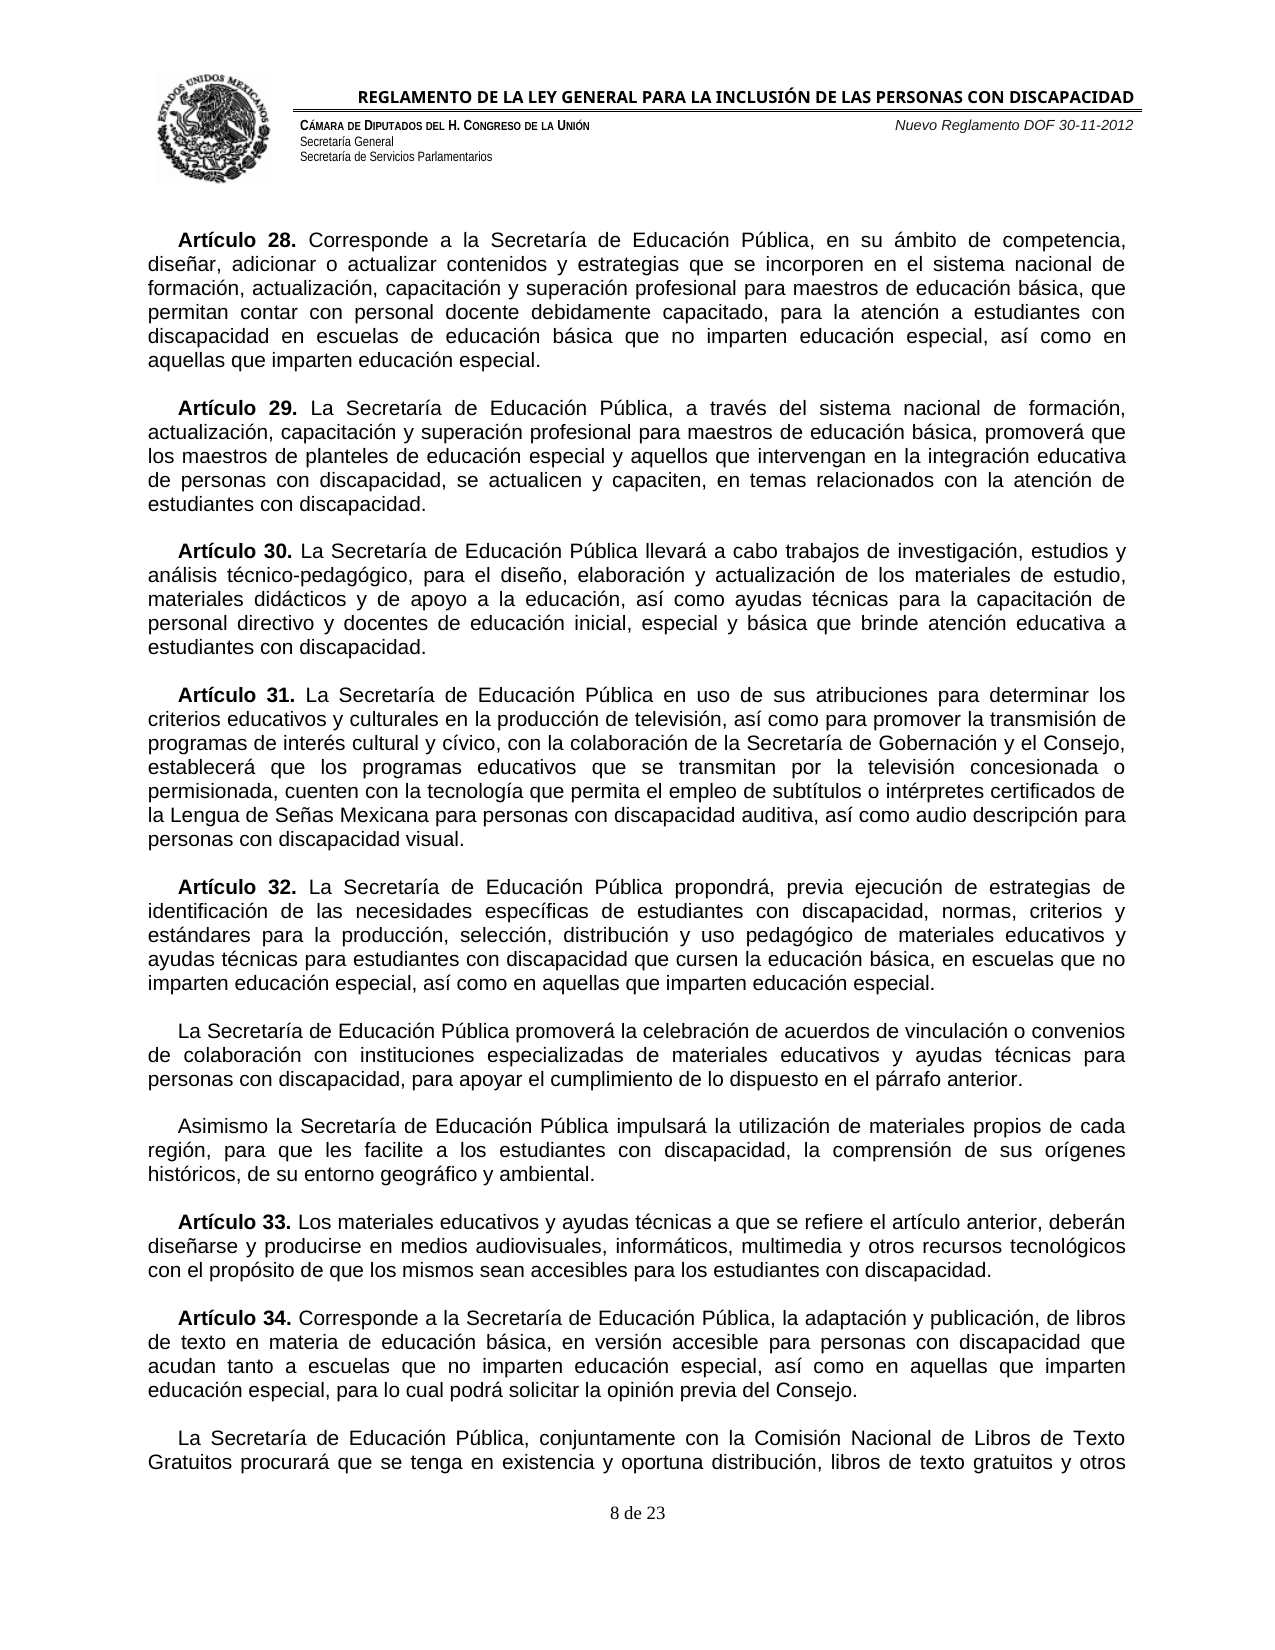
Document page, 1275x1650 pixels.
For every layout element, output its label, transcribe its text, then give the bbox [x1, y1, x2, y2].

text Artículo 34. Corresponde a la Secretaría de Educación Pública, la adaptación y publicación, de libros de texto en materia de educación básica, en versión accesible para personas con discapacidad que acudan tanto a escuelas que no imparten educación especial, así como en aquellas que imparten educación especial, para lo cual podrá solicitar la opinión previa del Consejo. [148, 1306, 1127, 1402]
text Artículo 28. Corresponde a la Secretaría de Educación Pública, en su ámbito de competencia, diseñar, adicionar o actualizar contenidos y estrategias que se incorporen en el sistema nacional de formación, actualización, capacitación y superación profesional para maestros de educación básica, que permitan contar con personal docente debidamente capacitado, para la atención a estudiantes con discapacidad en escuelas de educación básica que no imparten educación especial, así como en aquellas que imparten educación especial. [148, 228, 1127, 372]
text Artículo 33. Los materiales educativos y ayudas técnicas a que se refiere el artículo anterior, deberán diseñarse y producirse en medios audiovisuales, informáticos, multimedia y otros recursos tecnológicos con el propósito de que los mismos sean accesibles para los estudiantes con discapacidad. [148, 1210, 1127, 1282]
text Artículo 32. La Secretaría de Educación Pública propondrá, previa ejecución de estrategias de identificación de las necesidades específicas de estudiantes con discapacidad, normas, criterios y estándares para la producción, selección, distribución y uso pedagógico de materiales educativos y ayudas técnicas para estudiantes con discapacidad que cursen la educación básica, en escuelas que no imparten educación especial, así como en aquellas que imparten educación especial. [148, 875, 1127, 994]
text Artículo 30. La Secretaría de Educación Pública llevará a cabo trabajos de investigación, estudios y análisis técnico-pedagógico, para el diseño, elaboración y actualización de los materiales de estudio, materiales didácticos y de apoyo a la educación, así como ayudas técnicas para la capacitación de personal directivo y docentes de educación inicial, especial y básica que brinde atención educativa a estudiantes con discapacidad. [148, 539, 1127, 659]
text La Secretaría de Educación Pública, conjuntamente con la Comisión Nacional de Libros de Texto Gratuitos procurará que se tenga en existencia y oportuna distribución, libros de texto gratuitos y otros [148, 1426, 1127, 1474]
text La Secretaría de Educación Pública promoverá la celebración de acuerdos de vinculación o convenios de colaboración con instituciones especializadas de materiales educativos y ayudas técnicas para personas con discapacidad, para apoyar el cumplimiento de lo dispuesto en el párrafo anterior. [148, 1018, 1127, 1090]
text Asimismo la Secretaría de Educación Pública impulsará la utilización de materiales propios de cada región, para que les facilite a los estudiantes con discapacidad, la comprensión de sus orígenes históricos, de su entorno geográfico y ambiental. [148, 1114, 1127, 1186]
text Artículo 29. La Secretaría de Educación Pública, a través del sistema nacional de formación, actualización, capacitación y superación profesional para maestros de educación básica, promoverá que los maestros de planteles de educación especial y aquellos que intervengan en la integración educativa de personas con discapacidad, se actualicen y capaciten, en temas relacionados con la atención de estudiantes con discapacidad. [148, 396, 1127, 515]
text Artículo 31. La Secretaría de Educación Pública en uso de sus atribuciones para determinar los criterios educativos y culturales en la producción de televisión, así como para promover la transmisión de programas de interés cultural y cívico, con la colaboración de la Secretaría de Gobernación y el Consejo, establecerá que los programas educativos que se transmitan por la televisión concesionada o permisionada, cuenten con la tecnología que permita el empleo de subtítulos o intérpretes certificados de la Lengua de Señas Mexicana para personas con discapacidad auditiva, así como audio descripción para personas con discapacidad visual. [148, 683, 1127, 851]
